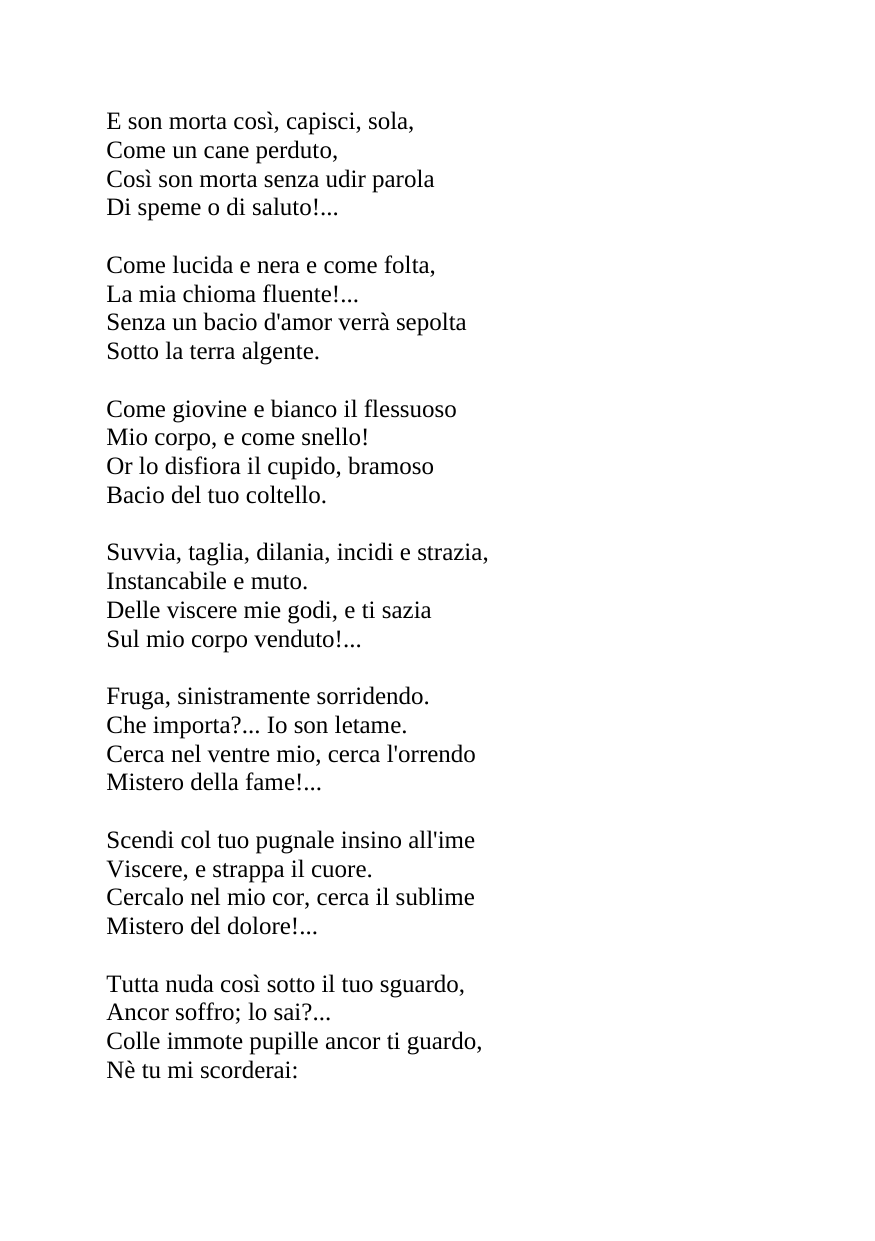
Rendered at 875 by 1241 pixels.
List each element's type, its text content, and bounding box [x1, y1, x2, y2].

text Mistero del dolore!... [106, 911, 768, 940]
text Cercalo nel mio cor, cerca il sublime [106, 882, 768, 911]
text La mia chioma fluente!... [106, 279, 768, 307]
text Fruga, sinistramente sorridendo. [106, 681, 768, 710]
text Come lucida e nera e come folta, [106, 250, 768, 279]
text Come un cane perduto, [106, 135, 768, 164]
text Che importa?... Io son letame. [106, 710, 768, 739]
text Viscere, e strappa il cuore. [106, 854, 768, 882]
text Bacio del tuo coltello. [106, 480, 768, 509]
text Nè tu mi scorderai: [106, 1055, 768, 1084]
text Di speme o di saluto!... [106, 192, 768, 221]
text Mio corpo, e come snello! [106, 422, 768, 451]
text Or lo disfiora il cupido, bramoso [106, 451, 768, 480]
text Sotto la terra algente. [106, 336, 768, 365]
text Come giovine e bianco il flessuoso [106, 394, 768, 422]
text Scendi col tuo pugnale insino all'ime [106, 825, 768, 854]
text E son morta così, capisci, sola, [106, 106, 768, 135]
text Così son morta senza udir parola [106, 164, 768, 192]
text Suvvia, taglia, dilania, incidi e strazia, [106, 537, 768, 566]
text Tutta nuda così sotto il tuo sguardo, [106, 969, 768, 997]
text Ancor soffro; lo sai?... [106, 997, 768, 1026]
text Colle immote pupille ancor ti guardo, [106, 1026, 768, 1055]
text Mistero della fame!... [106, 767, 768, 796]
text Cerca nel ventre mio, cerca l'orrendo [106, 739, 768, 767]
text Instancabile e muto. [106, 566, 768, 595]
text Sul mio corpo venduto!... [106, 624, 768, 652]
text Senza un bacio d'amor verrà sepolta [106, 307, 768, 336]
text Delle viscere mie godi, e ti sazia [106, 595, 768, 624]
